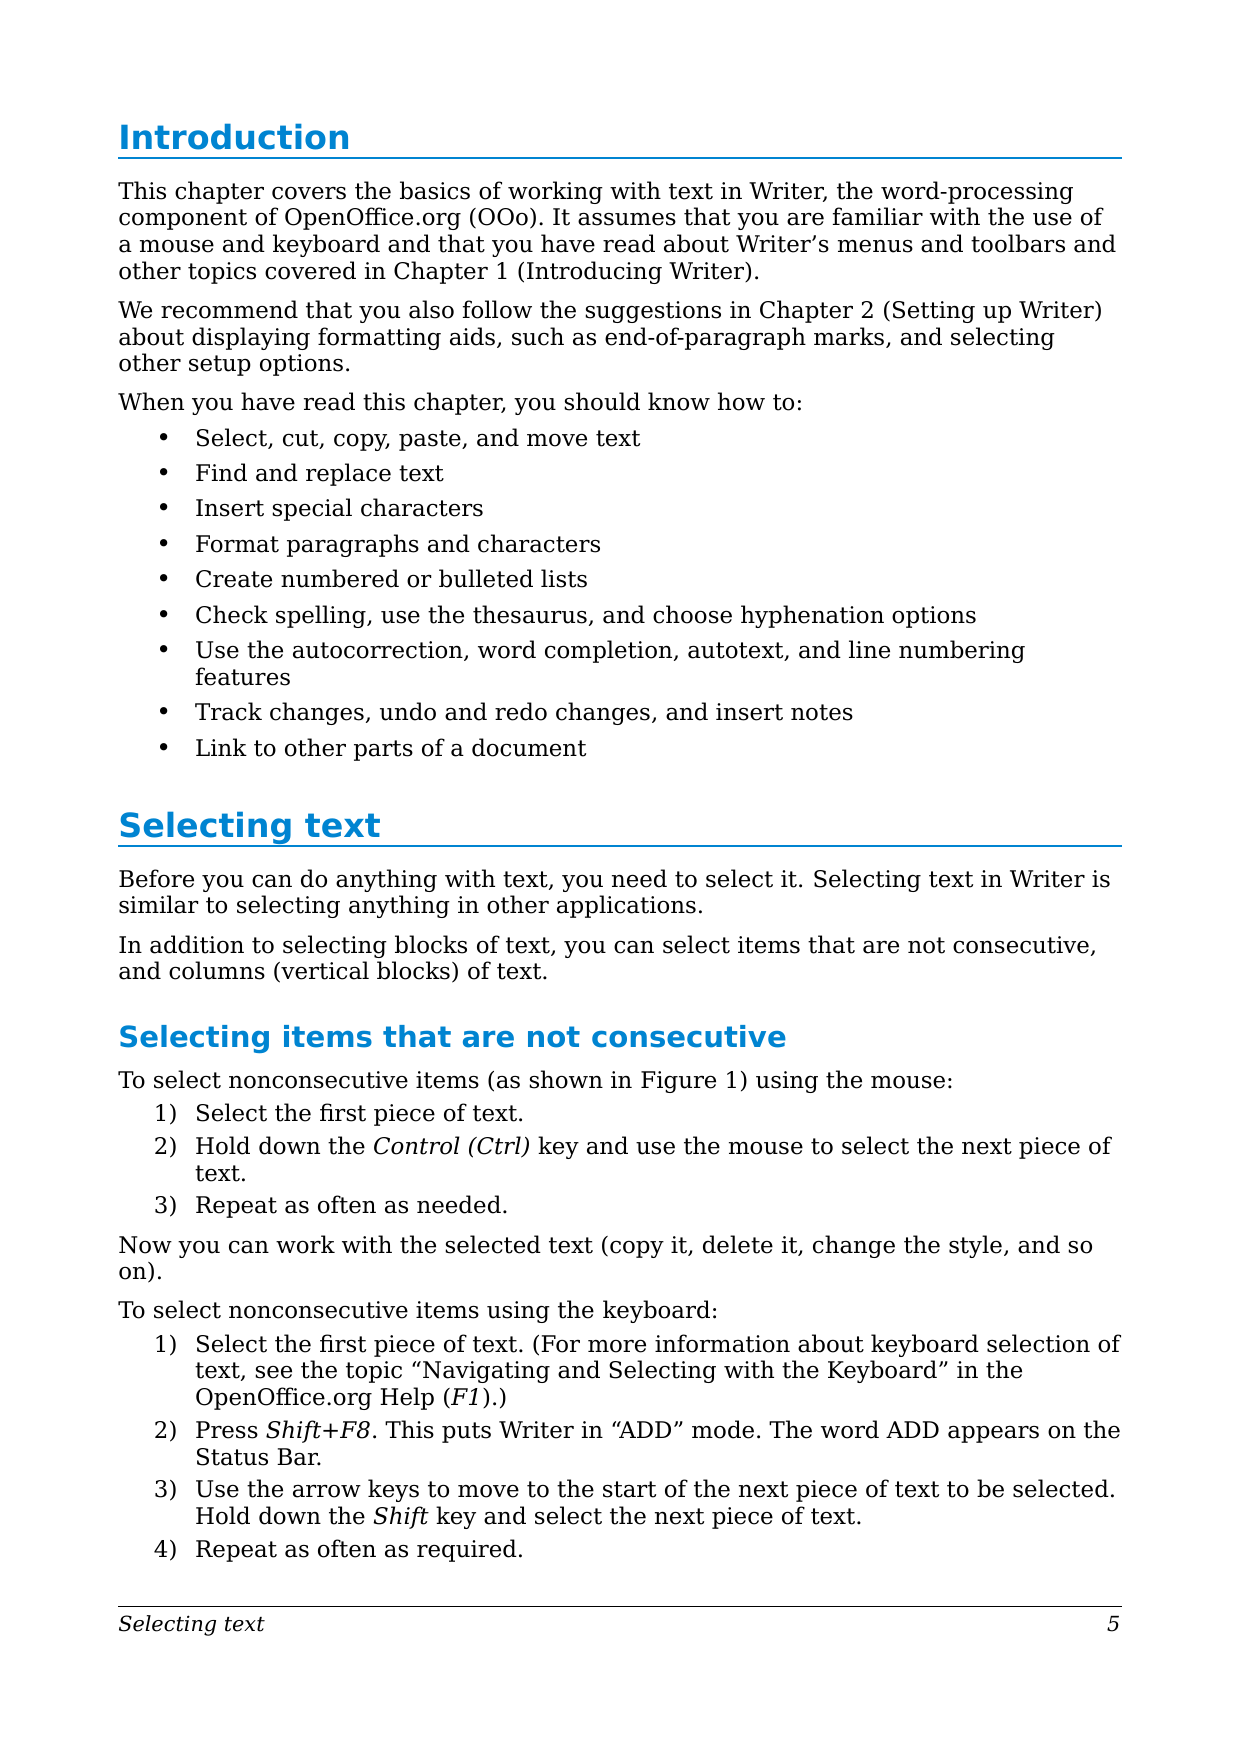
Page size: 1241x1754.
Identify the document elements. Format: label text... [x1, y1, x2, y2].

text In addition to selecting blocks of text, you can select items that are not consecutive, and columns (vertical blocks) of text. [118, 932, 1122, 985]
list Format paragraphs and characters [156, 529, 1122, 558]
list Select the first piece of text. [177, 1100, 1122, 1127]
text Before you can do anything with text, you need to select it. Selecting text in Writer is similar to selecting anything in other applications. [118, 866, 1122, 919]
list Hold down the Control (Ctrl) key and use the mouse to select the next piece of text. [177, 1133, 1122, 1186]
list Repeat as often as needed. [177, 1193, 1122, 1219]
list Use the autocorrection, word completion, autotext, and line numbering features [156, 635, 1122, 691]
list Find and replace text [156, 458, 1122, 487]
list Link to other parts of a document [156, 733, 1122, 762]
text This chapter covers the basics of working with text in Writer, the word-processing component of OpenOffice.org (OOo). It assumes that you are familiar with the use of a mouse and keyboard and that you have read about Writer’s menus and toolbars and other topics covered in Chapter 1 (Introducing Writer). [118, 178, 1122, 284]
list Check spelling, use the thesaurus, and choose hyphenation options [156, 600, 1122, 629]
list Track changes, undo and redo changes, and insert notes [156, 697, 1122, 726]
subtitle Selecting items that are not consecutive [118, 1021, 1122, 1054]
list When you have read this chapter, you should know how to: [118, 389, 1122, 416]
list Use the arrow keys to move to the start of the next piece of text to be selected. Hold down the Shift key and select the next piece of text. [177, 1477, 1122, 1530]
text We recommend that you also follow the suggestions in Chapter 2 (Setting up Writer) about displaying formatting aids, such as end-of-paragraph marks, and selecting other setup options. [118, 297, 1122, 377]
list Select, cut, copy, paste, and move text [156, 423, 1122, 452]
subtitle Selecting text [118, 806, 1122, 845]
list Create numbered or bulleted lists [156, 564, 1122, 593]
list Repeat as often as required. [177, 1536, 1122, 1563]
list To select nonconsecutive items (as shown in Figure 1) using the mouse: [118, 1067, 1122, 1094]
text Now you can work with the selected text (copy it, delete it, change the style, and so on). [118, 1232, 1122, 1285]
list Press Shift+F8. This puts Writer in “ADD” mode. The word ADD appears on the Status Bar. [177, 1417, 1122, 1470]
list Insert special characters [156, 493, 1122, 523]
list Select the first piece of text. (For more information about keyboard selection of text, see the topic “Navigating and Selecting with the Keyboard” in the OpenOffice.org Help (F1).) [177, 1331, 1122, 1411]
list To select nonconsecutive items using the keyboard: [118, 1298, 1122, 1324]
subtitle Introduction [118, 118, 1122, 157]
